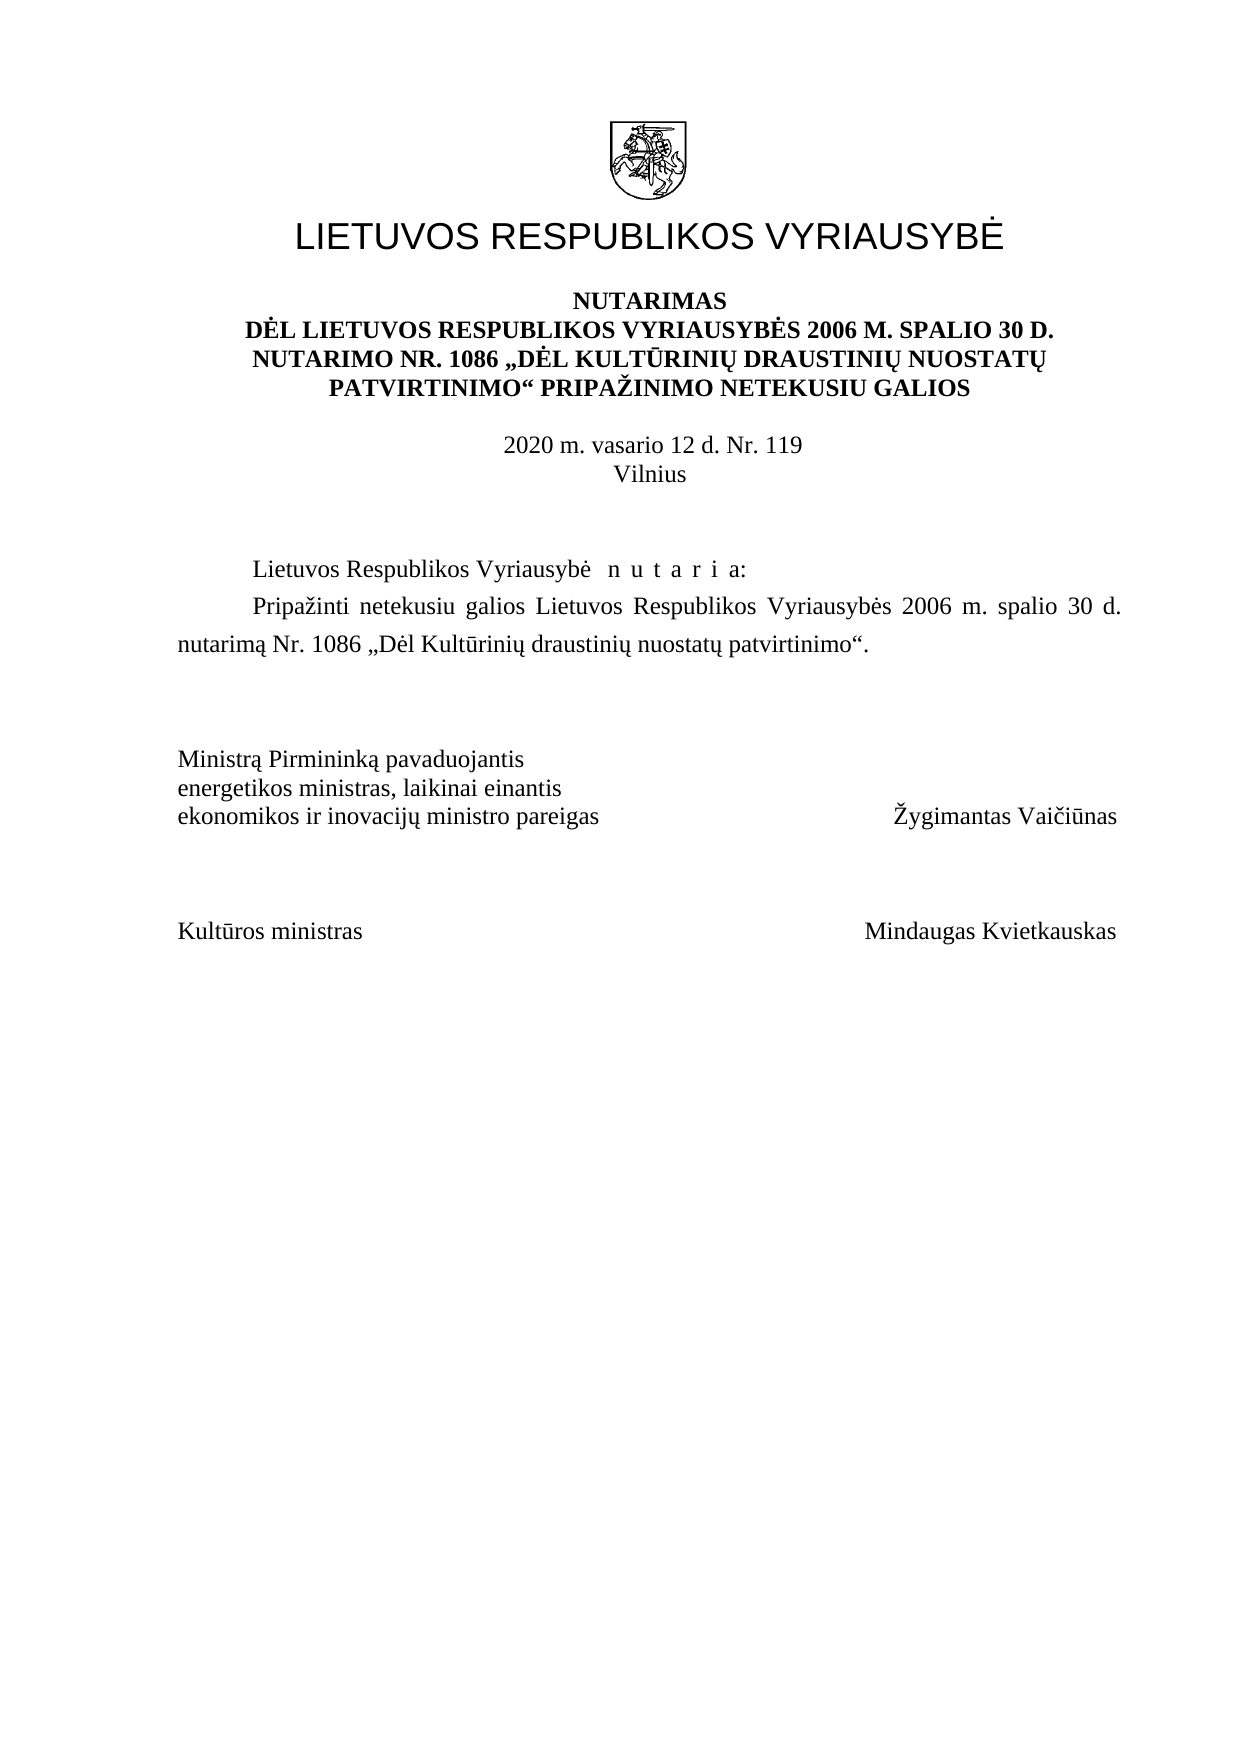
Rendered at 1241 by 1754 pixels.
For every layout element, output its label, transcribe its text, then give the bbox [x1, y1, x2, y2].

text energetikos ministras, laikinai einantis [177, 773, 1122, 801]
text Ministrą Pirmininką pavaduojantis [177, 744, 1122, 773]
text Vilnius [177, 459, 1122, 488]
text DĖL LIETUVOS RESPUBLIKOS VYRIAUSYBĖS 2006 M. SPALIO 30 D. NUTARIMO NR. 1086 „DĖL KULTŪRINIŲ DRAUSTINIŲ NUOSTATŲ PATVIRTINIMO“ PRIPAŽINIMO NETEKUSIU GALIOS [177, 315, 1122, 401]
text ekonomikos ir inovacijų ministro pareigas Žygimantas Vaičiūnas [177, 801, 1122, 830]
text Pripažinti netekusiu galios Lietuvos Respublikos Vyriausybės 2006 m. spalio 30 d. nutarimą Nr. 1086 „Dėl Kultūrinių draustinių nuostatų patvirtinimo“. [177, 583, 1122, 658]
text nutarimas [177, 286, 1122, 315]
text Kultūros ministras Mindaugas Kvietkauskas [177, 916, 1122, 945]
text 2020 m. vasario 12 d. Nr. 119 [177, 430, 1122, 459]
text Lietuvos Respublikos Vyriausybė [177, 214, 1122, 258]
text Lietuvos Respublikos Vyriausybė nutaria: [177, 545, 1122, 583]
